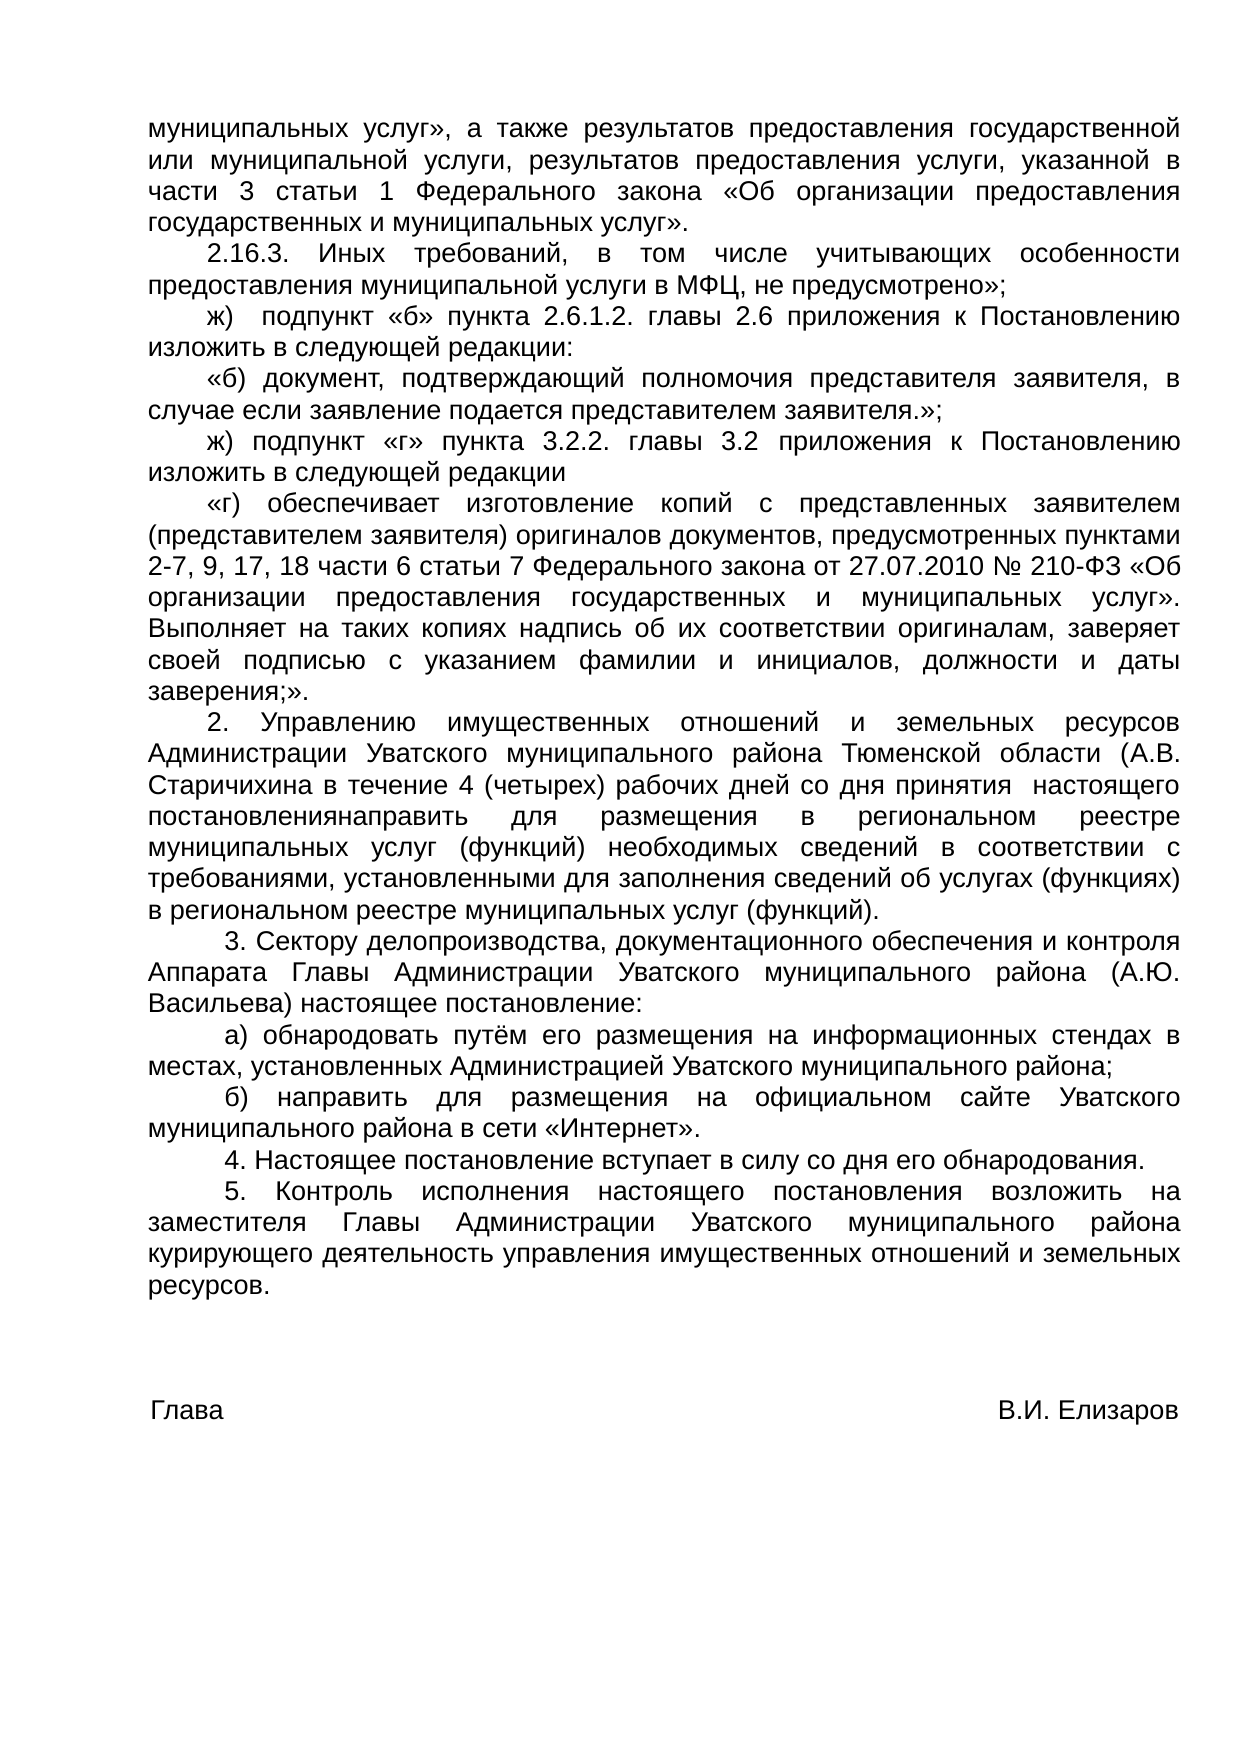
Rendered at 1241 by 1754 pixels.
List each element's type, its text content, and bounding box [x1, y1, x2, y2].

text б) направить для размещения на официальном сайте Уватского муниципального района в сети «Интернет». [148, 1081, 1181, 1144]
text «б) документ, подтверждающий полномочия представителя заявителя, в случае если заявление подается представителем заявителя.»; [148, 362, 1181, 425]
text Глава В.И. Елизаров [148, 1394, 1181, 1425]
text 2. Управлению имущественных отношений и земельных ресурсов Администрации Уватского муниципального района Тюменской области (А.В. Старичихина в течение 4 (четырех) рабочих дней со дня принятия настоящего постановлениянаправить для размещения в региональном реестре муниципальных услуг (функций) необходимых сведений в соответствии с требованиями, установленными для заполнения сведений об услугах (функциях) в региональном реестре муниципальных услуг (функций). [148, 706, 1181, 925]
text ж) подпункт «г» пункта 3.2.2. главы 3.2 приложения к Постановлению изложить в следующей редакции [148, 425, 1181, 487]
text муниципальных услуг», а также результатов предоставления государственной или муниципальной услуги, результатов предоставления услуги, указанной в части 3 статьи 1 Федерального закона «Об организации предоставления государственных и муниципальных услуг». [148, 112, 1181, 237]
text 5. Контроль исполнения настоящего постановления возложить на заместителя Главы Администрации Уватского муниципального района курирующего деятельность управления имущественных отношений и земельных ресурсов. [148, 1175, 1181, 1300]
text ж) подпункт «б» пункта 2.6.1.2. главы 2.6 приложения к Постановлению изложить в следующей редакции: [148, 300, 1181, 362]
text 2.16.3. Иных требований, в том числе учитывающих особенности предоставления муниципальной услуги в МФЦ, не предусмотрено»; [148, 237, 1181, 300]
text 4. Настоящее постановление вступает в силу со дня его обнародования. [148, 1144, 1181, 1175]
text а) обнародовать путём его размещения на информационных стендах в местах, установленных Администрацией Уватского муниципального района; [148, 1019, 1181, 1081]
text «г) обеспечивает изготовление копий с представленных заявителем (представителем заявителя) оригиналов документов, предусмотренных пунктами 2-7, 9, 17, 18 части 6 статьи 7 Федерального закона от 27.07.2010 № 210-ФЗ «Об организации предоставления государственных и муниципальных услуг». Выполняет на таких копиях надпись об их соответствии оригиналам, заверяет своей подписью с указанием фамилии и инициалов, должности и даты заверения;». [148, 487, 1181, 706]
text 3. Сектору делопроизводства, документационного обеспечения и контроля Аппарата Главы Администрации Уватского муниципального района (А.Ю. Васильева) настоящее постановление: [148, 925, 1181, 1019]
